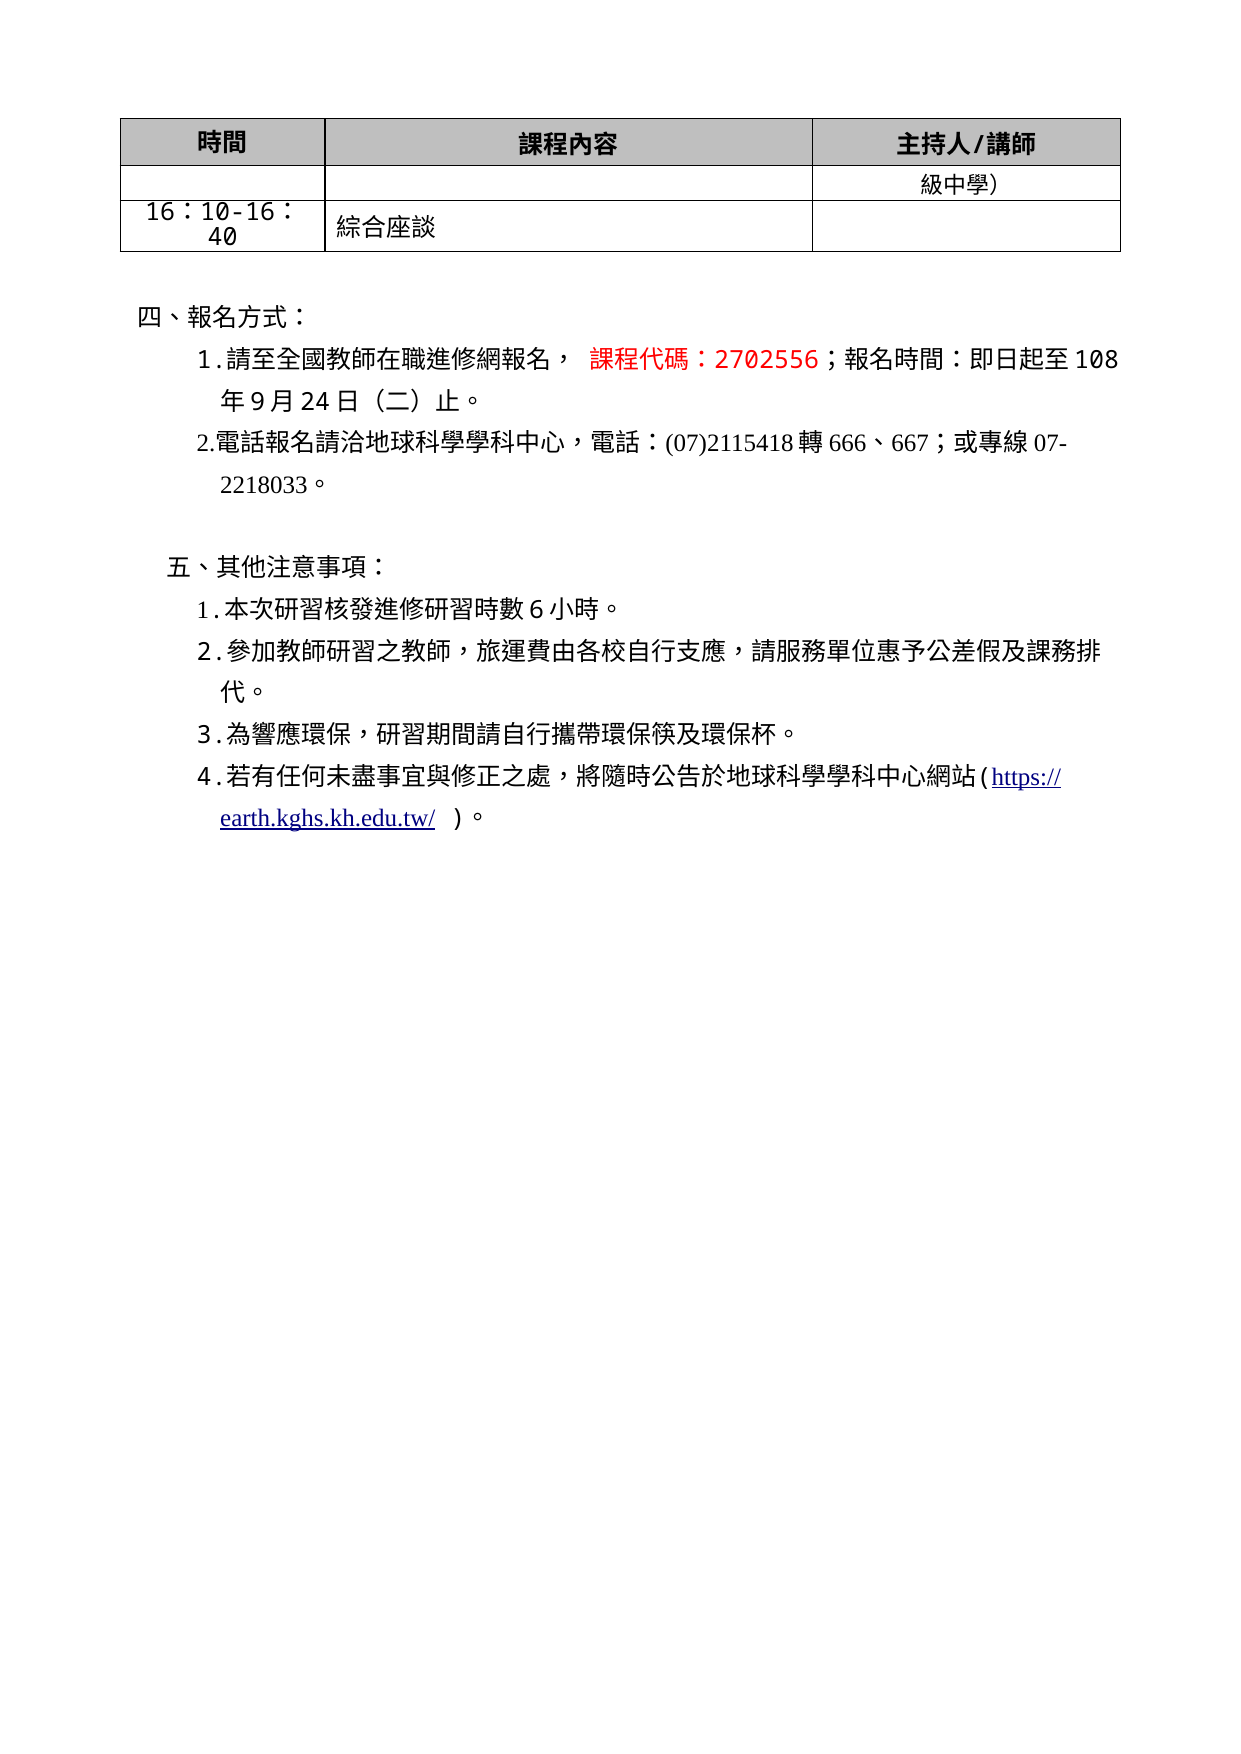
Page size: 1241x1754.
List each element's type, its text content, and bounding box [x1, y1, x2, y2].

text 2.參加教師研習之教師，旅運費由各校自行支應，請服務單位惠予公差假及課務排代。 [196, 627, 1122, 710]
text 2.電話報名請洽地球科學學科中心，電話：(07)2115418轉666、667；或專線07-2218033。 [196, 418, 1122, 502]
table_cell 綜合座談 [326, 201, 812, 251]
text 1.請至全國教師在職進修網報名， 課程代碼：2702556；報名時間：即日起至108年9月24日（二）止。 [196, 335, 1122, 418]
table_cell [121, 166, 324, 200]
text 4.若有任何未盡事宜與修正之處，將隨時公告於地球科學學科中心網站(https://earth.kghs.kh.edu.tw/ )。 [196, 752, 1122, 835]
table_cell [813, 201, 1120, 251]
text 1.本次研習核發進修研習時數6小時。 [196, 585, 1122, 627]
table_cell [326, 166, 812, 200]
text 3.為響應環保，研習期間請自行攜帶環保筷及環保杯。 [196, 710, 1122, 752]
table_cell 級中學） [813, 166, 1120, 200]
table_header 課程內容 [326, 119, 812, 165]
text 五、其他注意事項： [167, 543, 1122, 585]
table_header 時間 [121, 119, 324, 165]
table_header 主持人/講師 [813, 119, 1120, 165]
text 四、報名方式： [118, 293, 1122, 335]
table_cell 16：10-16：40 [121, 201, 324, 251]
